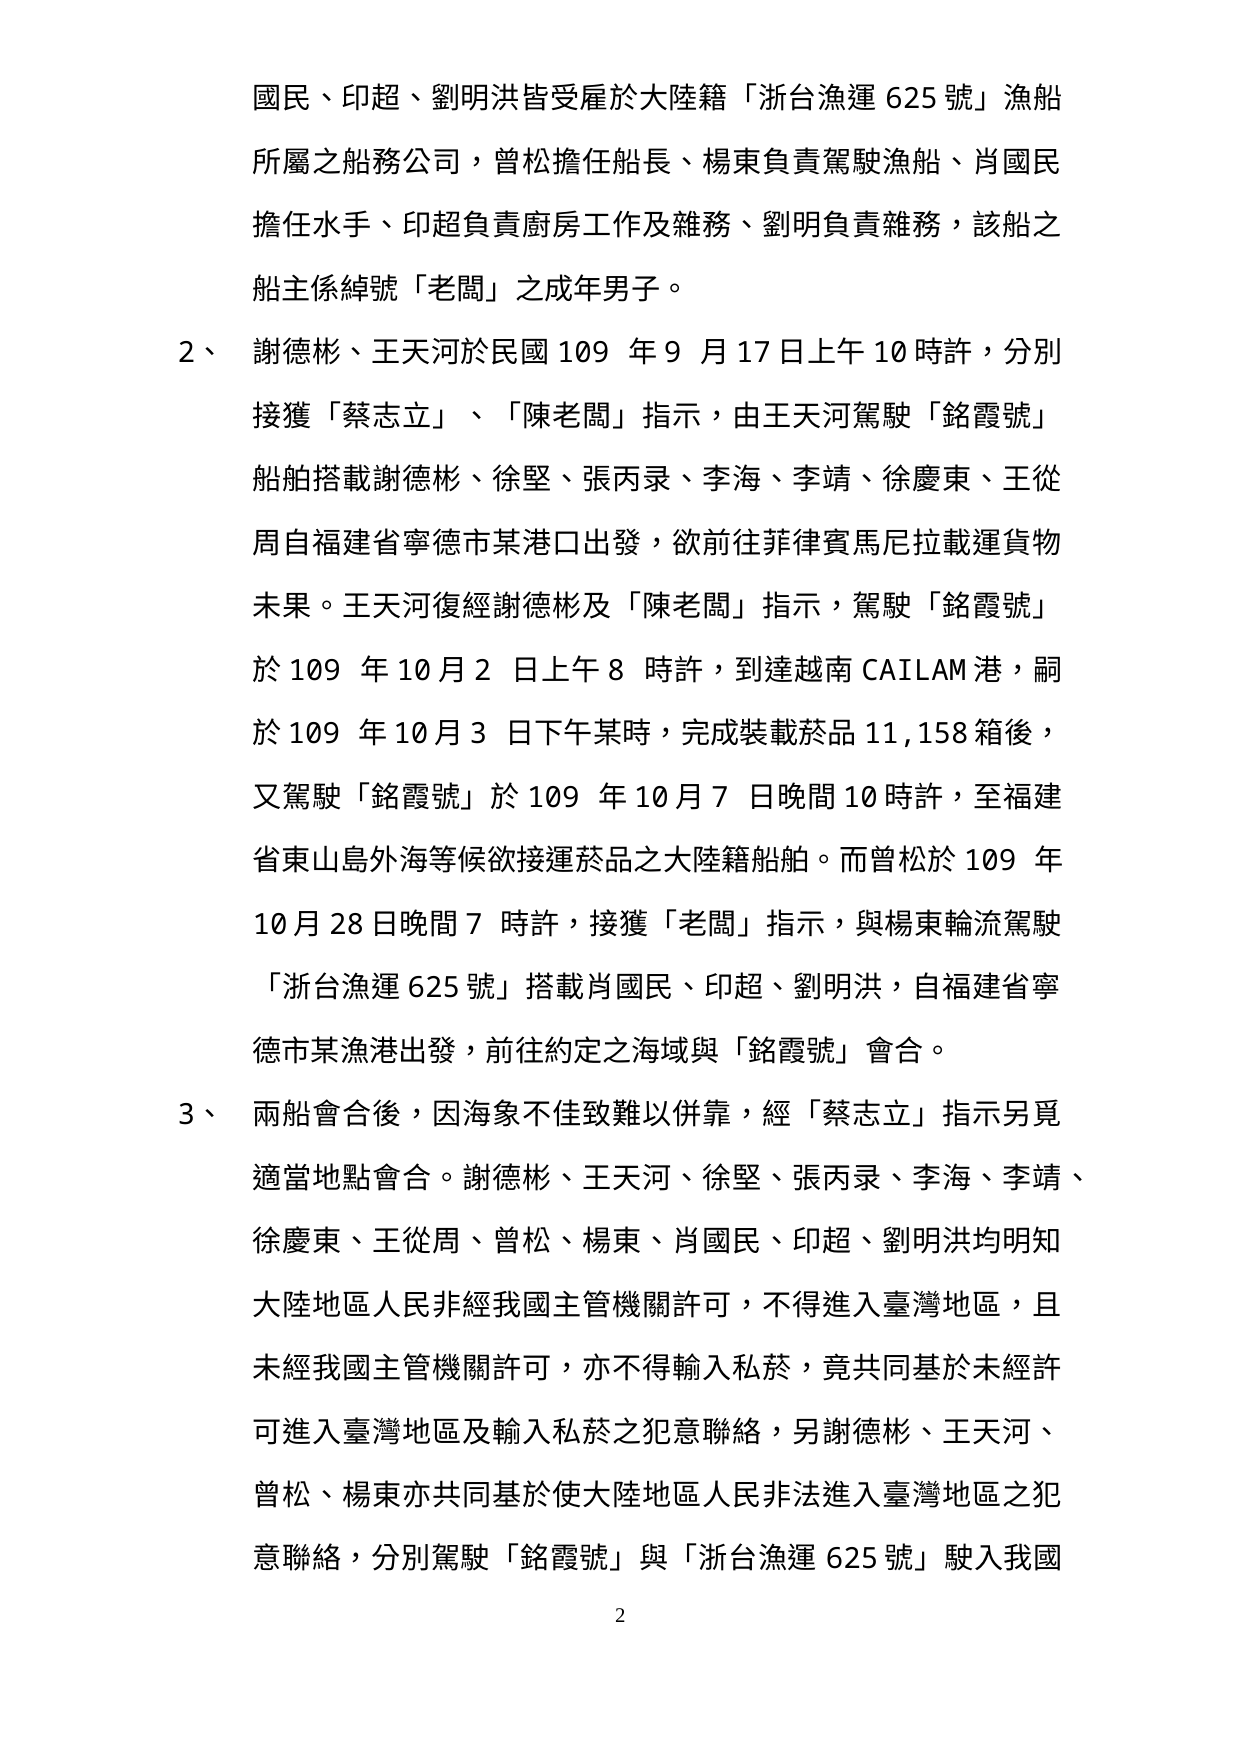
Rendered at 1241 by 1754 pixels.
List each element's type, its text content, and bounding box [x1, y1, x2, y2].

list 謝德彬、王天河、徐堅、張丙录、李海、李靖、徐慶東、王從周、曾松、楊東、肖國民、印超、劉明洪均為大陸地區人民。謝德彬受雇於自稱「蔡志立」之成年男子；王天河、徐堅、張丙录、李海、李靖、徐慶東、王從周皆受雇於巴拿馬籍「銘霞號（MING XIA）」船舶（下稱「銘霞號」）所屬之船務公司，王天河擔任船長、徐堅擔任大副、張丙录擔任代理大管、李海擔任二管、李靖擔任水手、徐慶東擔任水手、王從周擔任大廚，該船之船主則為綽號「陳老闆」之成年男子。曾松、楊東、肖國民、印超、劉明洪皆受雇於大陸籍「浙台漁運625號」漁船所屬之船務公司，曾松擔任船長、楊東負責駕駛漁船、肖國民擔任水手、印超負責廚房工作及雜務、劉明負責雜務，該船之船主係綽號「老闆」之成年男子。 [177, 75, 1063, 308]
list 兩船會合後，因海象不佳致難以併靠，經「蔡志立」指示另覓適當地點會合。謝德彬、王天河、徐堅、張丙录、李海、李靖、徐慶東、王從周、曾松、楊東、肖國民、印超、劉明洪均明知大陸地區人民非經我國主管機關許可，不得進入臺灣地區，且未經我國主管機關許可，亦不得輸入私菸，竟共同基於未經許可進入臺灣地區及輸入私菸之犯意聯絡，另謝德彬、王天河、曾松、楊東亦共同基於使大陸地區人民非法進入臺灣地區之犯意聯絡，分別駕駛「銘霞號」與「浙台漁運625號」駛入我國澎湖距虎井南約2 浬處之領海內，並自109 年10月29日晚間11時許起，自「銘霞號」卸運上開菸品至「浙台漁運625號」上，然因風浪過大，二船又另覓適當地點會合，並於109 年10月30日下午5 時許，在我國澎湖距鎖港東南約0.5 浬處海域，自「銘霞號」卸運上開菸品至「浙台漁運625 號」上。嗣於109 年10月30日晚間7 時許，經海洋委員會海巡署艦隊分署第八海巡隊接獲通報前往查緝，而查扣「浙台漁運625號」船上之菸品2,132 箱，「銘霞號」船上之菸品共9,018 箱。 [177, 1091, 1063, 1577]
list 謝德彬、王天河於民國109 年9 月17日上午10時許，分別接獲「蔡志立」、「陳老闆」指示，由王天河駕駛「銘霞號」船舶搭載謝德彬、徐堅、張丙录、李海、李靖、徐慶東、王從周自福建省寧德市某港口出發，欲前往菲律賓馬尼拉載運貨物未果。王天河復經謝德彬及「陳老闆」指示，駕駛「銘霞號」於109 年10月2 日上午8 時許，到達越南CAILAM港，嗣於109 年10月3 日下午某時，完成裝載菸品11,158箱後，又駕駛「銘霞號」於109 年10月7 日晚間10時許，至福建省東山島外海等候欲接運菸品之大陸籍船舶。而曾松於109 年10月28日晚間7 時許，接獲「老闆」指示，與楊東輪流駕駛「浙台漁運625號」搭載肖國民、印超、劉明洪，自福建省寧德市某漁港出發，前往約定之海域與「銘霞號」會合。 [177, 329, 1063, 1070]
